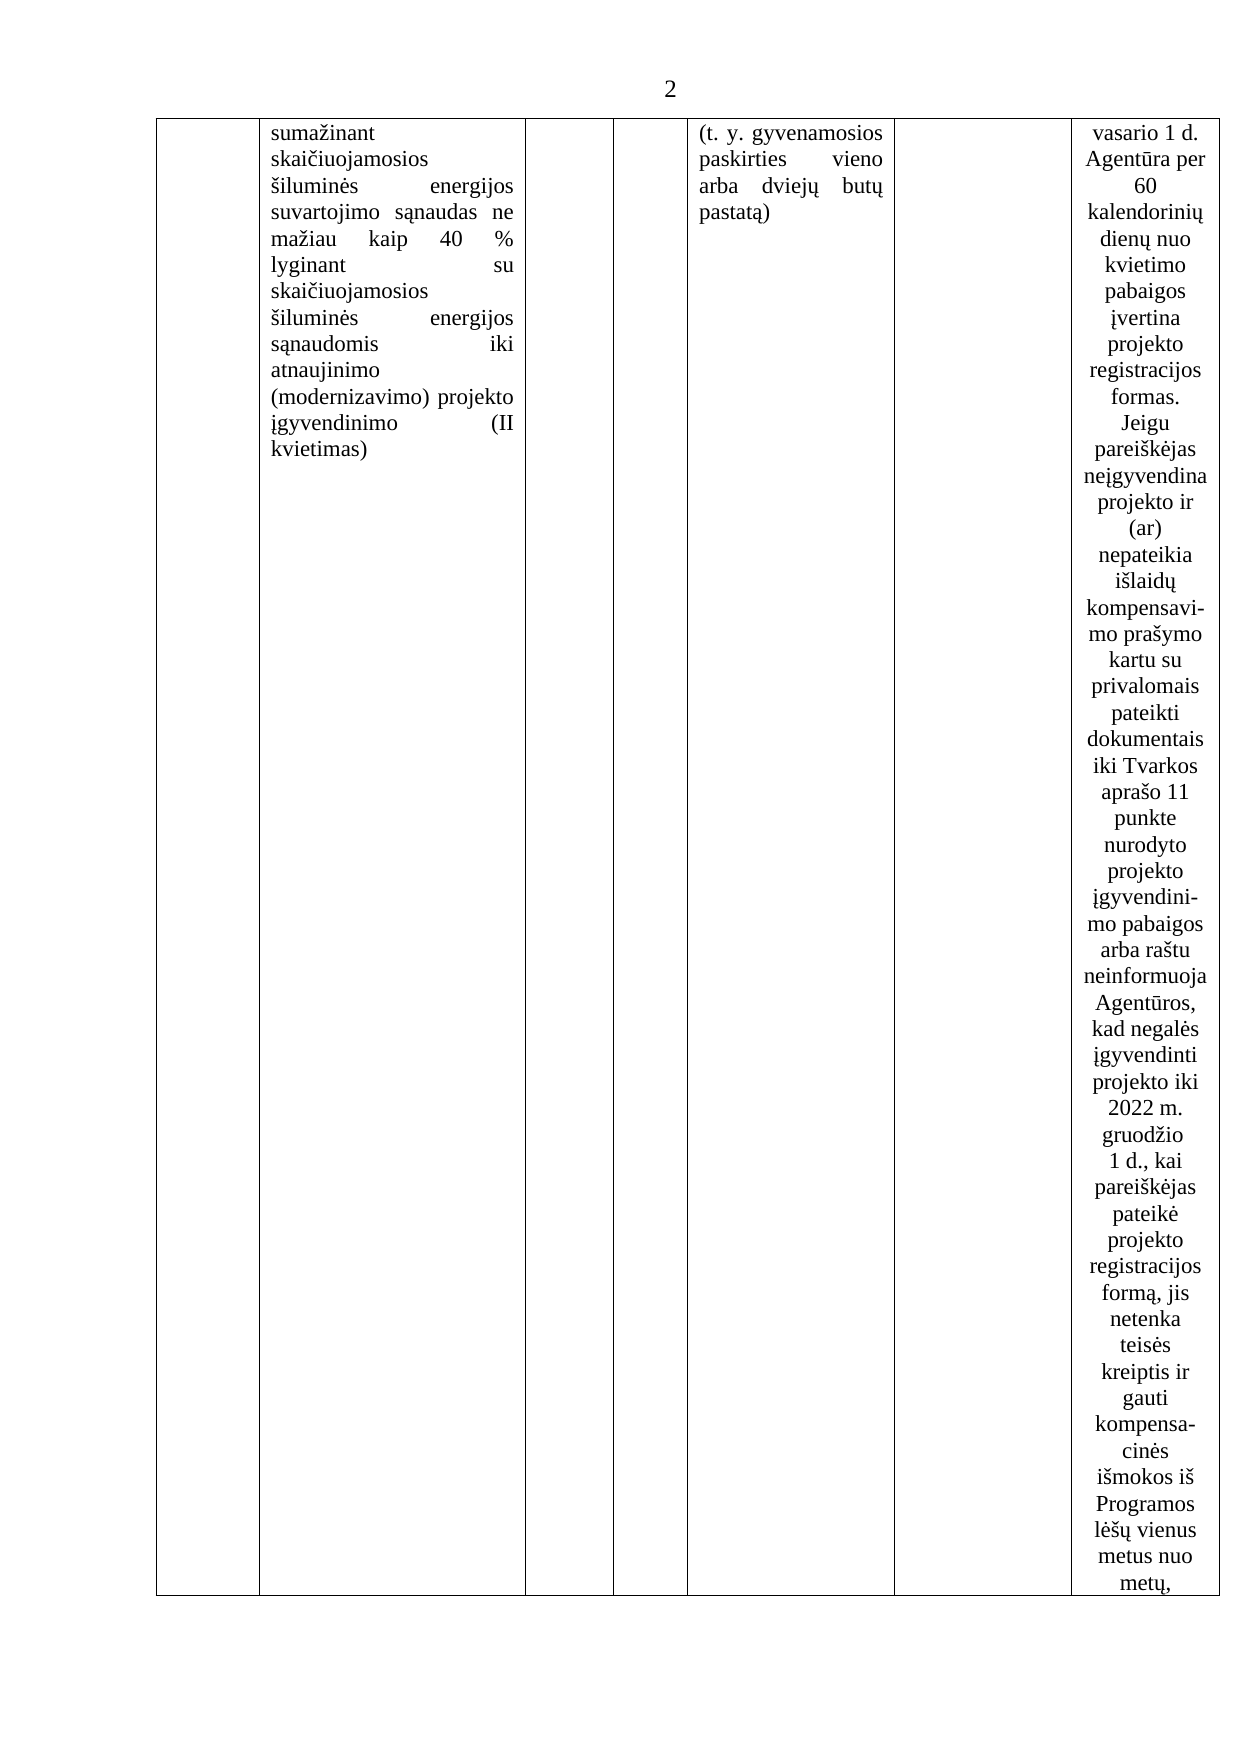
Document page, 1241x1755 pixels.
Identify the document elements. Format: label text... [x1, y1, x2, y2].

table_header [614, 119, 687, 1595]
table_header sumažinant skaičiuojamosios šiluminės energijos suvartojimo sąnaudas ne mažiau kaip 40 % lyginant su skaičiuojamosios šiluminės energijos sąnaudomis iki atnaujinimo (modernizavimo) projekto įgyvendinimo (II kvietimas) [260, 119, 525, 1595]
table_header (t. y. gyvenamosios paskirties vieno arba dviejų butų pastatą) [688, 119, 894, 1595]
table_header [157, 119, 259, 1595]
table_header [895, 119, 1071, 1595]
table_header [526, 119, 613, 1595]
table_header vasario 1 d. Agentūra per 60 kalendorinių dienų nuo kvietimo pabaigos įvertina projekto registracijos formas. Jeigu pareiškėjas neįgyvendina projekto ir (ar) nepateikia išlaidų kompensavi-mo prašymo kartu su privalomais pateikti dokumentais iki Tvarkos aprašo 11 punkte nurodyto projekto įgyvendini-mo pabaigos arba raštu neinformuoja Agentūros, kad negalės įgyvendinti projekto iki 2022 m. gruodžio 1 d., kai pareiškėjas pateikė projekto registracijos formą, jis netenka teisės kreiptis ir gauti kompensa-cinės išmokos iš Programos lėšų vienus metus nuo metų, [1072, 119, 1219, 1595]
